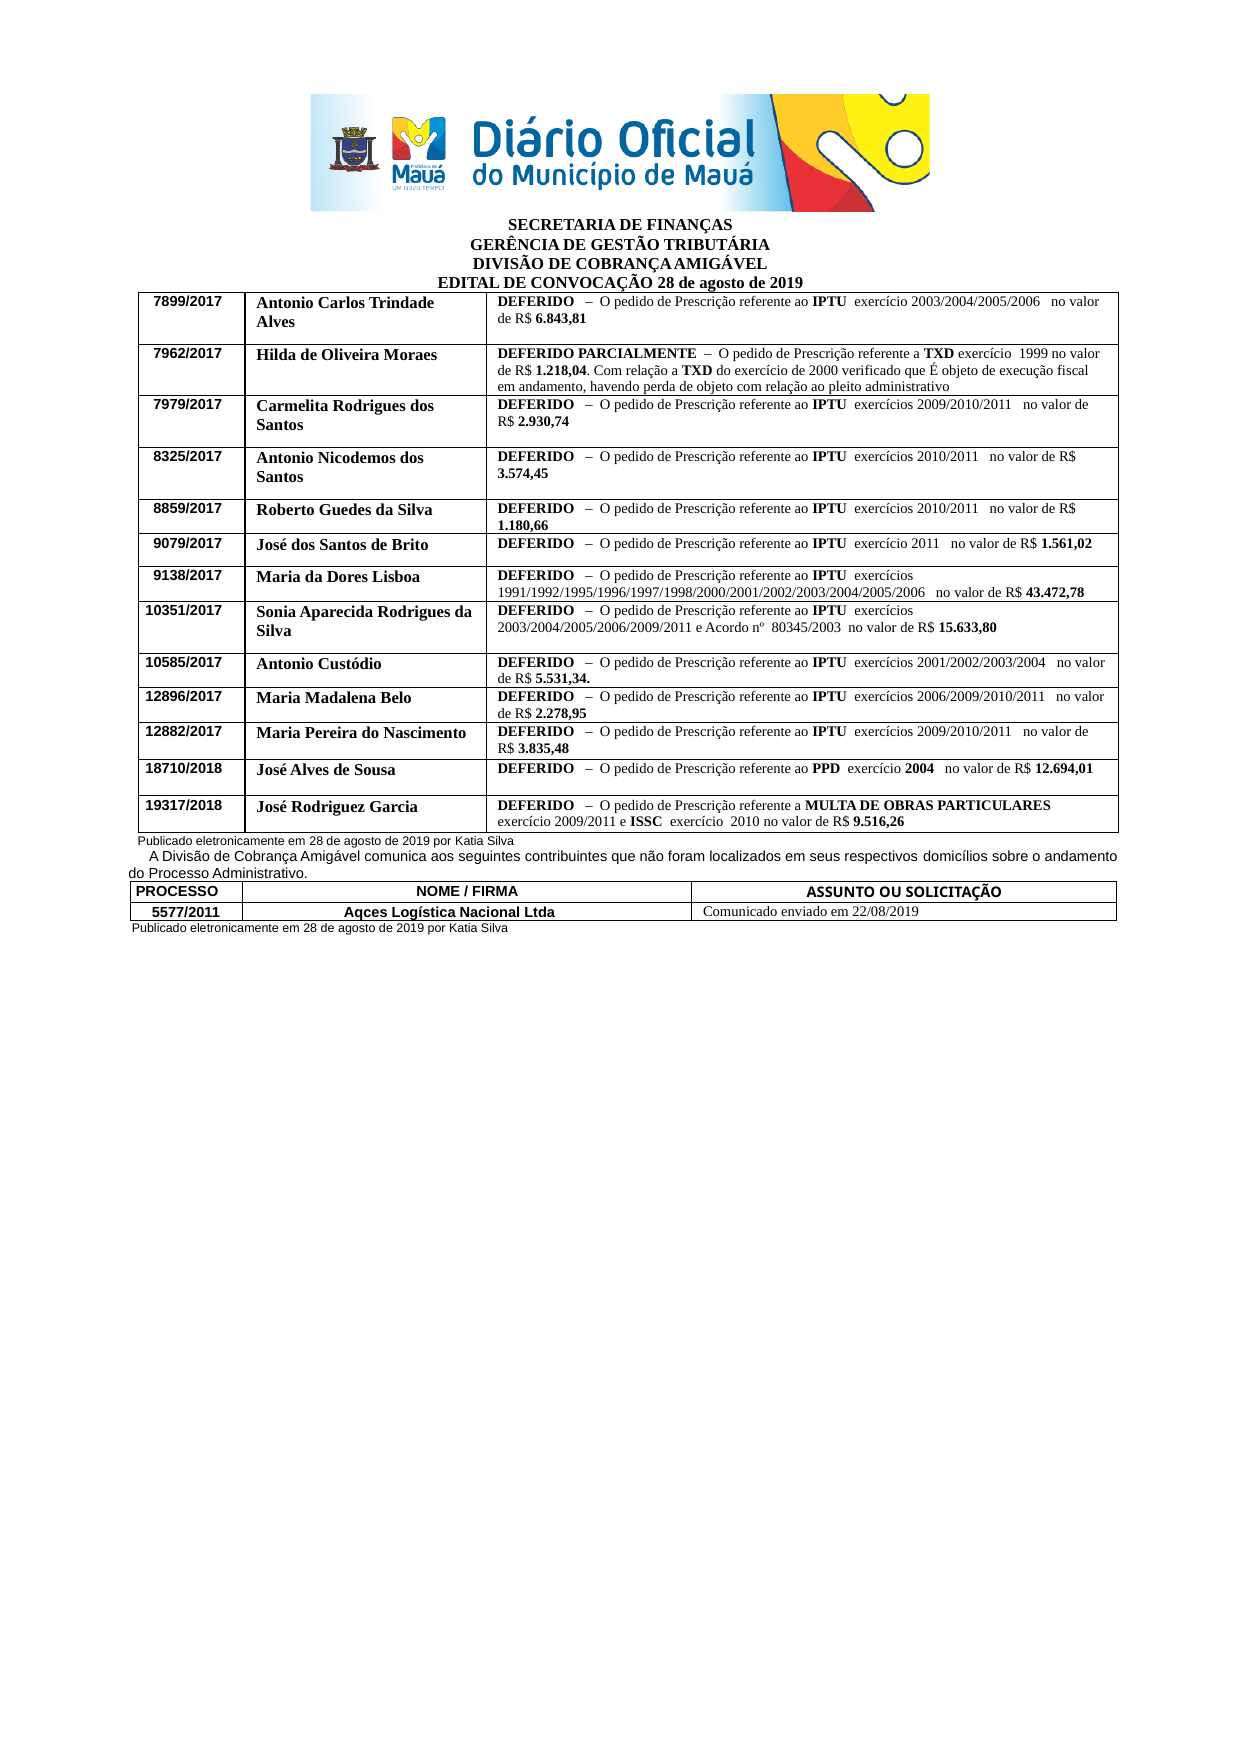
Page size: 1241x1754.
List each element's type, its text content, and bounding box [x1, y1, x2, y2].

table_cell 7979/2017 [139, 396, 244, 447]
table_cell 19317/2018 [139, 796, 244, 832]
table_cell Roberto Guedes da Silva [246, 500, 486, 533]
table_cell DEFERIDO – O pedido de Prescrição referente ao IPTU exercícios 2010/2011 no valor de R$ 1.180,66 [487, 500, 1118, 533]
table_cell 7962/2017 [139, 345, 244, 395]
table_header ASSUNTO OU SOLICITAÇÃO [692, 882, 1116, 902]
table_cell DEFERIDO – O pedido de Prescrição referente ao IPTU exercícios 2009/2010/2011 no valor de R$ 2.930,74 [487, 396, 1118, 447]
table_header PROCESSO [131, 882, 242, 902]
table_cell DEFERIDO – O pedido de Prescrição referente ao IPTU exercícios 2001/2002/2003/2004 no valor de R$ 5.531,34. [487, 654, 1118, 687]
table_cell Hilda de Oliveira Moraes [246, 345, 486, 395]
table_cell Antonio Carlos Trindade Alves [246, 293, 486, 344]
table_cell 7899/2017 [139, 293, 244, 344]
table_cell 9079/2017 [139, 534, 244, 566]
picture [310, 94, 930, 212]
table_cell DEFERIDO PARCIALMENTE – O pedido de Prescrição referente a TXD exercício 1999 no valor de R$ 1.218,04. Com relação a TXD do exercício de 2000 verificado que É objeto de execução fiscal em andamento, havendo perda de objeto com relação ao pleito administrativo [487, 345, 1118, 395]
table_cell Comunicado enviado em 22/08/2019 [692, 903, 1116, 920]
table_cell Maria da Dores Lisboa [246, 567, 486, 601]
table_cell 10585/2017 [139, 654, 244, 687]
table_cell 12896/2017 [139, 688, 244, 722]
text A Divisão de Cobrança Amigável comunica aos seguintes contribuintes que não foram localizados em seus respectivos domicílios sobre o andamento do Processo Administrativo. [128, 848, 1118, 881]
table_cell Maria Madalena Belo [246, 688, 486, 722]
table_cell DEFERIDO – O pedido de Prescrição referente ao IPTU exercício 2011 no valor de R$ 1.561,02 [487, 534, 1118, 566]
table_cell 12882/2017 [139, 723, 244, 758]
table_cell DEFERIDO – O pedido de Prescrição referente ao IPTU exercícios 2010/2011 no valor de R$ 3.574,45 [487, 448, 1118, 499]
table_cell 9138/2017 [139, 567, 244, 601]
table_cell DEFERIDO – O pedido de Prescrição referente ao IPTU exercícios 2006/2009/2010/2011 no valor de R$ 2.278,95 [487, 688, 1118, 722]
table_cell Antonio Nicodemos dos Santos [246, 448, 486, 499]
table_header NOME / FIRMA [243, 882, 691, 902]
table_cell DEFERIDO – O pedido de Prescrição referente a MULTA DE OBRAS PARTICULARES exercício 2009/2011 e ISSC exercício 2010 no valor de R$ 9.516,26 [487, 796, 1118, 832]
table_cell Sonia Aparecida Rodrigues da Silva [246, 602, 486, 652]
table_cell 10351/2017 [139, 602, 244, 652]
table_cell 8859/2017 [139, 500, 244, 533]
table_cell DEFERIDO – O pedido de Prescrição referente ao IPTU exercícios 2003/2004/2005/2006/2009/2011 e Acordo nº 80345/2003 no valor de R$ 15.633,80 [487, 602, 1118, 652]
text Publicado eletronicamente em 28 de agosto de 2019 por Katia Silva [128, 921, 1165, 935]
table_cell Carmelita Rodrigues dos Santos [246, 396, 486, 447]
text Publicado eletronicamente em 28 de agosto de 2019 por Katia Silva [134, 833, 1165, 848]
table_cell 5577/2011 [131, 903, 242, 920]
table_cell José Rodriguez Garcia [246, 796, 486, 832]
table_cell Maria Pereira do Nascimento [246, 723, 486, 758]
table_cell Aqces Logística Nacional Ltda [243, 903, 691, 920]
table_cell Antonio Custódio [246, 654, 486, 687]
table_cell José dos Santos de Brito [246, 534, 486, 566]
table_cell 18710/2018 [139, 760, 244, 795]
table_cell José Alves de Sousa [246, 760, 486, 795]
table_cell DEFERIDO – O pedido de Prescrição referente ao IPTU exercício 2003/2004/2005/2006 no valor de R$ 6.843,81 [487, 293, 1118, 344]
table_cell DEFERIDO – O pedido de Prescrição referente ao IPTU exercícios 1991/1992/1995/1996/1997/1998/2000/2001/2002/2003/2004/2005/2006 no valor de R$ 43.472,78 [487, 567, 1118, 601]
table_cell 8325/2017 [139, 448, 244, 499]
table_cell DEFERIDO – O pedido de Prescrição referente ao PPD exercício 2004 no valor de R$ 12.694,01 [487, 760, 1118, 795]
table_cell DEFERIDO – O pedido de Prescrição referente ao IPTU exercícios 2009/2010/2011 no valor de R$ 3.835,48 [487, 723, 1118, 758]
